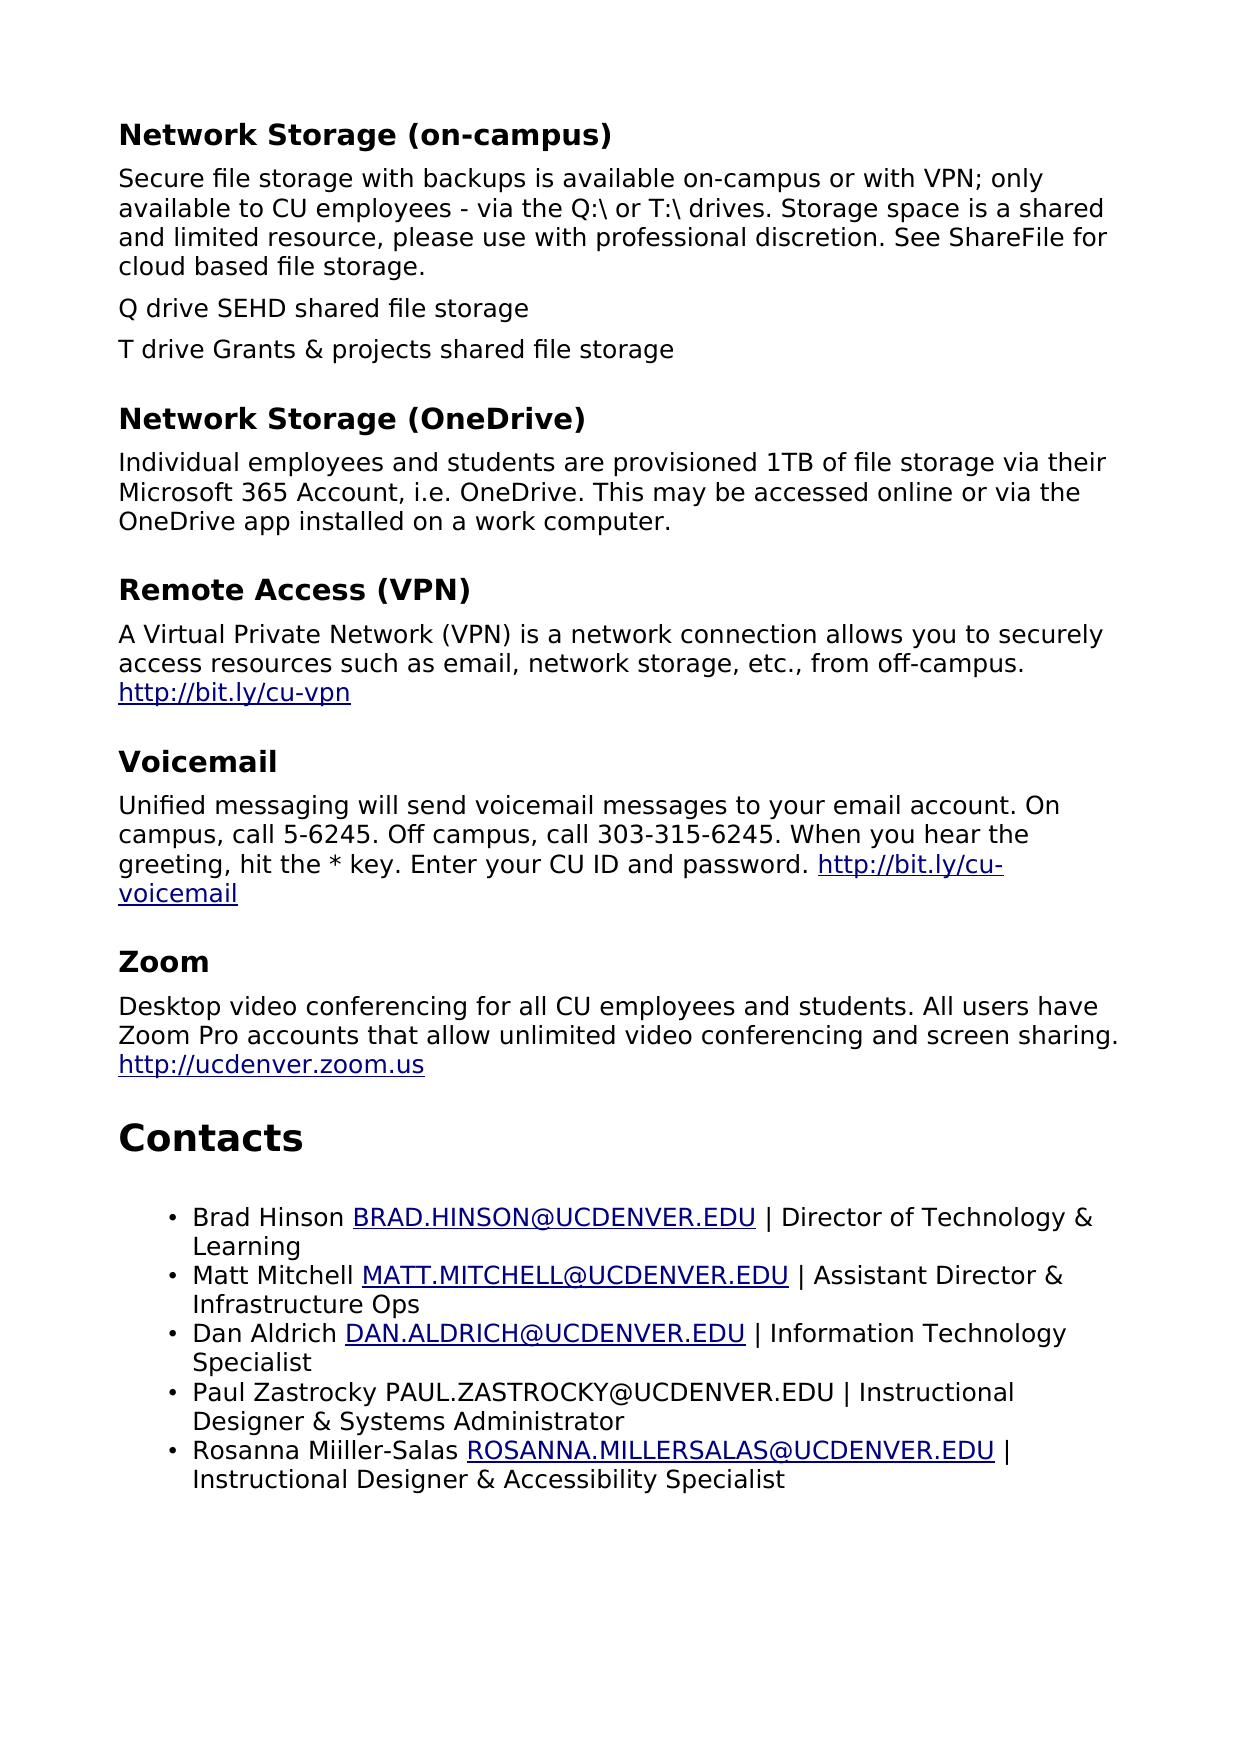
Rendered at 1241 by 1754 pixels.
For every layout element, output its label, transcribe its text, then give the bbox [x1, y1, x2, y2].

list Dan Aldrich DAN.ALDRICH@UCDENVER.EDU | Information Technology Specialist [177, 1319, 1122, 1378]
list Rosanna Miiller-Salas ROSANNA.MILLERSALAS@UCDENVER.EDU | Instructional Designer & Accessibility Specialist [177, 1436, 1122, 1494]
text A Virtual Private Network (VPN) is a network connection allows you to securely access resources such as email, network storage, etc., from off-campus. http://bit.ly/cu-vpn [118, 620, 1122, 707]
subtitle Contacts [118, 1117, 1122, 1161]
subtitle Network Storage (OneDrive) [118, 402, 1122, 436]
subtitle Zoom [118, 946, 1122, 979]
text Secure file storage with backups is available on-campus or with VPN; only available to CU employees - via the Q:\ or T:\ drives. Storage space is a shared and limited resource, please use with professional discretion. See ShareFile for cloud based file storage. [118, 164, 1122, 281]
list Paul Zastrocky PAUL.ZASTROCKY@UCDENVER.EDU | Instructional Designer & Systems Administrator [177, 1378, 1122, 1436]
subtitle Remote Access (VPN) [118, 573, 1122, 607]
list Brad Hinson BRAD.HINSON@UCDENVER.EDU | Director of Technology & Learning [177, 1203, 1122, 1261]
subtitle Network Storage (on-campus) [118, 118, 1122, 152]
subtitle Voicemail [118, 745, 1122, 779]
text Unified messaging will send voicemail messages to your email account. On campus, call 5-6245. Off campus, call 303-315-6245. When you hear the greeting, hit the * key. Enter your CU ID and password. http://bit.ly/cu-voicemail [118, 791, 1122, 908]
text Individual employees and students are provisioned 1TB of file storage via their Microsoft 365 Account, i.e. OneDrive. This may be accessed online or via the OneDrive app installed on a work computer. [118, 448, 1122, 536]
list Matt Mitchell MATT.MITCHELL@UCDENVER.EDU | Assistant Director & Infrastructure Ops [177, 1261, 1122, 1319]
text Q drive SEHD shared file storage [118, 294, 1122, 323]
text T drive Grants & projects shared file storage [118, 335, 1122, 364]
text Desktop video conferencing for all CU employees and students. All users have Zoom Pro accounts that allow unlimited video conferencing and screen sharing. http://ucdenver.zoom.us [118, 992, 1122, 1079]
